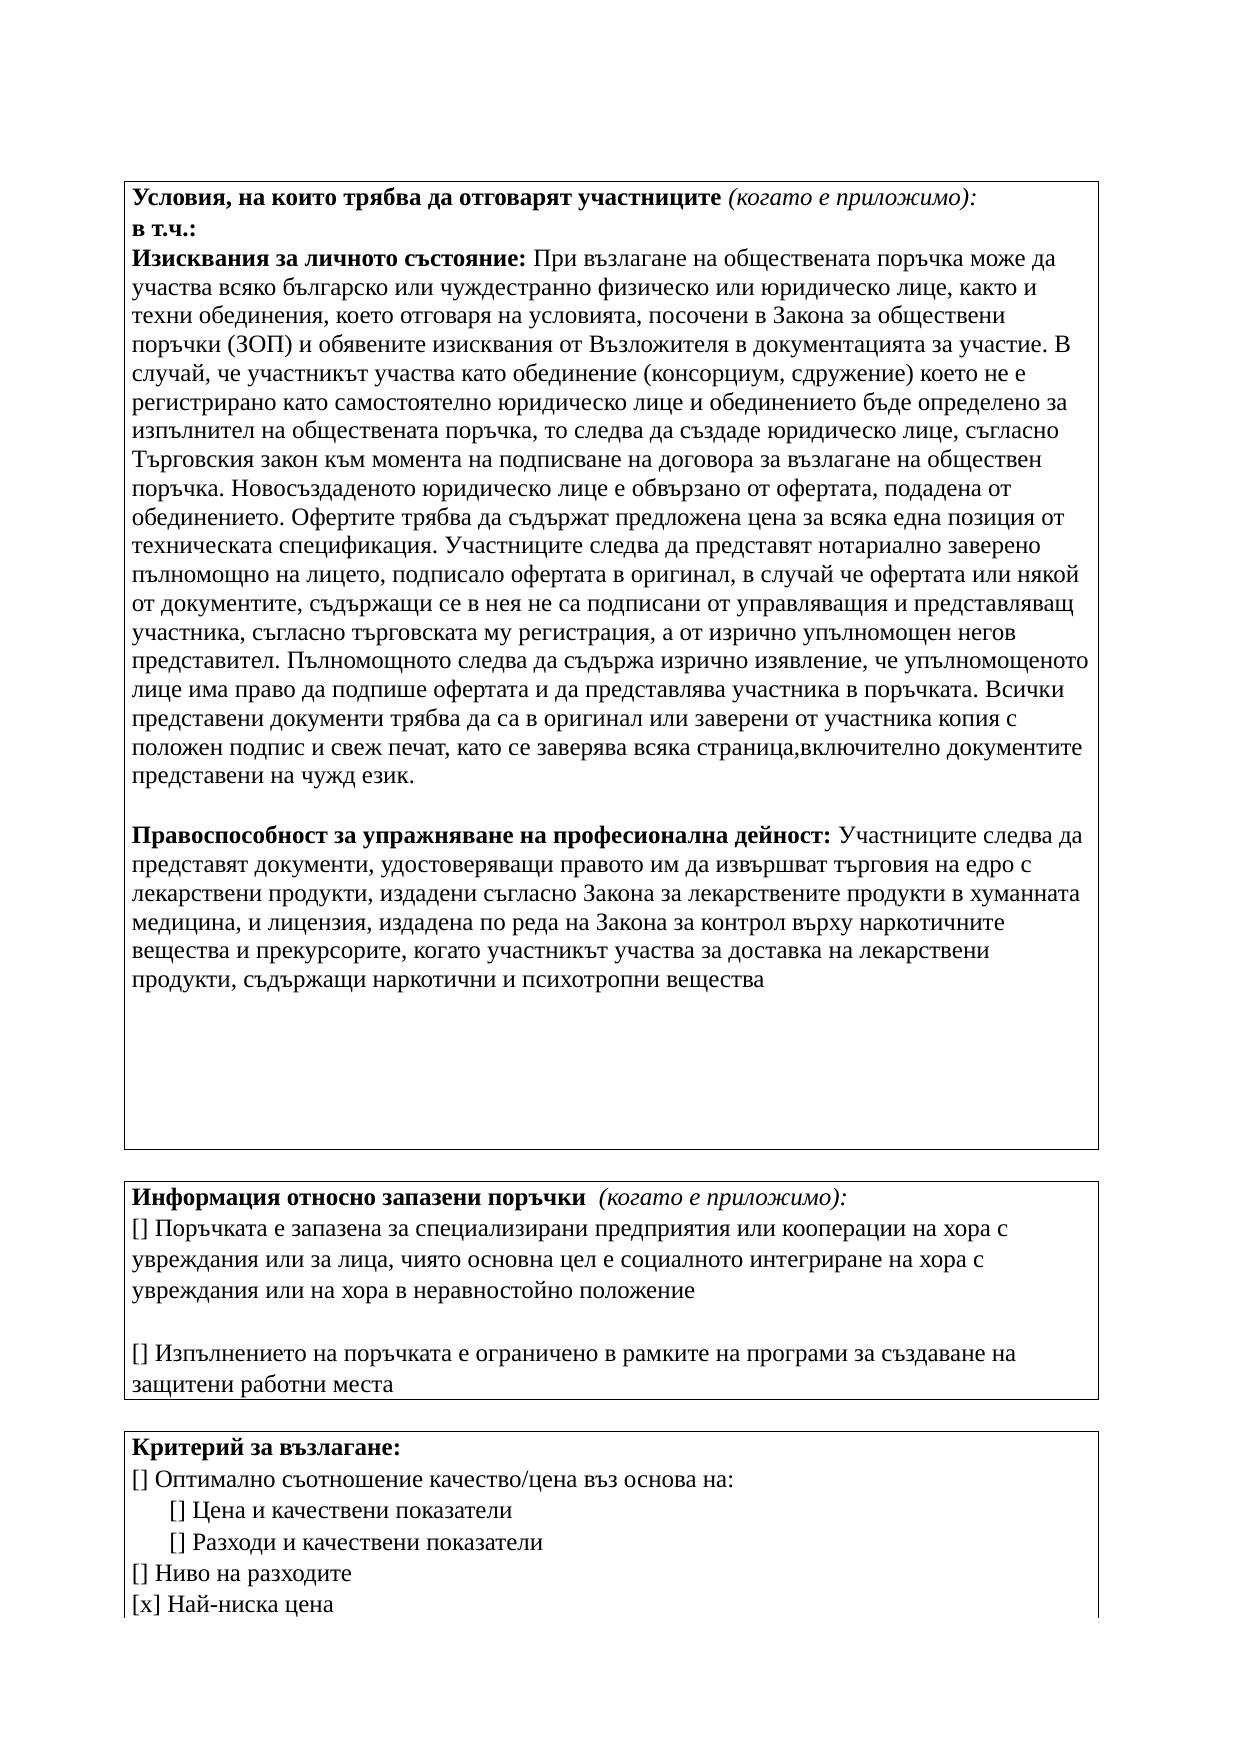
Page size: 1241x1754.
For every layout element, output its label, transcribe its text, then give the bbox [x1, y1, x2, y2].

table_cell [] Изпълнението на поръчката е ограничено в рамките на програми за създаване на [125, 1337, 1098, 1368]
table_cell [] Поръчката е запазена за специализирани предприятия или кооперации на хора с [125, 1212, 1098, 1243]
table_cell [х] Най-ниска цена [125, 1587, 1098, 1618]
table_cell [] Ниво на разходите [125, 1556, 1098, 1587]
table_cell [125, 1056, 1098, 1087]
table_cell в т.ч.: [125, 212, 1098, 243]
table_cell [] Разходи и качествени показатели [125, 1524, 1098, 1556]
table_cell [125, 1306, 1098, 1337]
table_cell [125, 1118, 1098, 1149]
table_cell [125, 789, 1098, 821]
table_cell Правоспособност за упражняване на професионална дейност: Участниците следва да представят документи, удостоверяващи правото им да извършват търговия на едро с лекарствени продукти, издадени съгласно Закона за лекарствените продукти в хуманната медицина, и лицензия, издадена по реда на Закона за контрол върху наркотичните вещества и прекурсорите, когато участникът участва за доставка на лекарствени продукти, съдържащи наркотични и психотропни вещества [125, 821, 1098, 993]
table_cell увреждания или на хора в неравностойно положение [125, 1274, 1098, 1306]
table_cell [125, 1024, 1098, 1056]
table_cell защитени работни места [125, 1368, 1098, 1399]
table_cell [124, 1150, 1098, 1181]
table_cell Критерий за възлагане: [125, 1432, 1098, 1462]
table_cell Информация относно запазени поръчки (когато е приложимо): [125, 1182, 1098, 1212]
table_cell [124, 149, 1098, 181]
table_cell Условия, на които трябва да отговарят участниците (когато е приложимо): [125, 182, 1098, 212]
table_cell [124, 118, 1098, 149]
table_cell [125, 1087, 1098, 1118]
table_cell [124, 1400, 1098, 1431]
table_cell Изисквания за личното състояние: При възлагане на обществената поръчка може да участва всяко българско или чуждестранно физическо или юридическо лице, както и техни обединения, което отговаря на условията, посочени в Закона за обществени поръчки (ЗОП) и обявените изисквания от Възложителя в документацията за участие. В случай, че участникът участва като обединение (консорциум, сдружение) което не е регистрирано като самостоятелно юридическо лице и обединението бъде определено за изпълнител на обществената поръчка, то следва да създаде юридическо лице, съгласно Търговския закон към момента на подписване на договора за възлагане на обществен поръчка. Новосъздаденото юридическо лице е обвързано от офертата, подадена от обединението. Офертите трябва да съдържат предложена цена за всяка една позиция от техническата спецификация. Участниците следва да представят нотариално заверено пълномощно на лицето, подписало офертата в оригинал, в случай че офертата или някой от документите, съдържащи се в нея не са подписани от управляващия и представляващ участника, съгласно търговската му регистрация, а от изрично упълномощен негов представител. Пълномощното следва да съдържа изрично изявление, че упълномощеното лице има право да подпише офертата и да представлява участника в поръчката. Всички представени документи трябва да са в оригинал или заверени от участника копия с положен подпис и свеж печат, като се заверява всяка страница,включително документите представени на чужд език. [125, 243, 1098, 789]
table_cell [] Цена и качествени показатели [125, 1493, 1098, 1524]
table_cell увреждания или за лица, чиято основна цел е социалното интегриране на хора с [125, 1243, 1098, 1274]
table_cell [] Оптимално съотношение качество/цена въз основа на: [125, 1462, 1098, 1493]
table_cell [125, 993, 1098, 1024]
